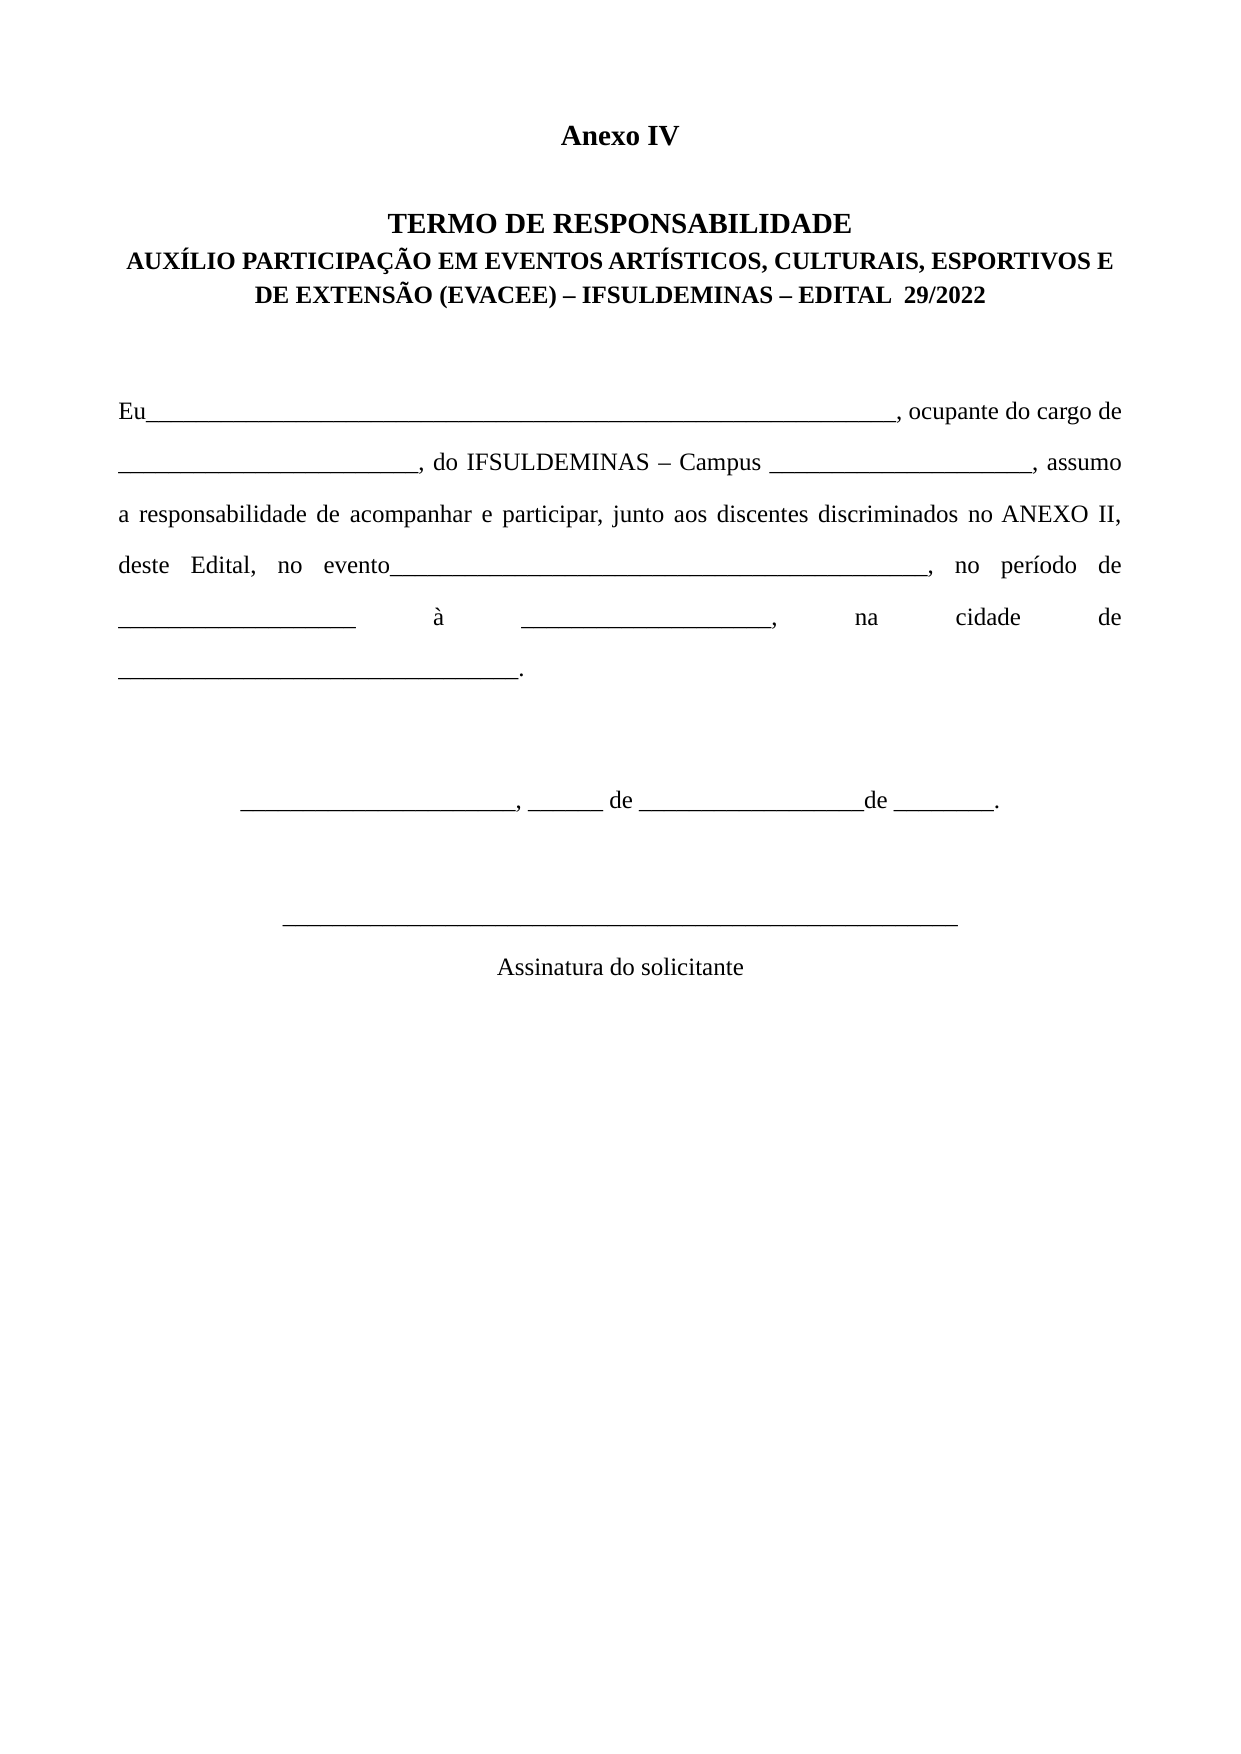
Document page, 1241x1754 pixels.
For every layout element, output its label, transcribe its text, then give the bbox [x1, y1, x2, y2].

text Anexo IV [118, 118, 1122, 152]
text AUXÍLIO PARTICIPAÇÃO EM EVENTOS ARTÍSTICOS, CULTURAIS, ESPORTIVOS E DE EXTENSÃO (EVACEE) – IFSULDEMINAS – EDITAL 29/2022 [118, 246, 1122, 309]
text ______________________, ______ de __________________de ________. [118, 785, 1122, 814]
text Assinatura do solicitante [118, 952, 1122, 980]
text Eu____________________________________________________________, ocupante do cargo de ________________________, do IFSULDEMINAS – Campus _____________________, assumo a responsabilidade de acompanhar e participar, junto aos discentes discriminados no ANEXO II, deste Edital, no evento___________________________________________, no período de ___________________ à ____________________, na cidade de ________________________________. [118, 396, 1122, 682]
text ______________________________________________________ [118, 900, 1122, 929]
text TERMO DE RESPONSABILIDADE [118, 206, 1122, 239]
